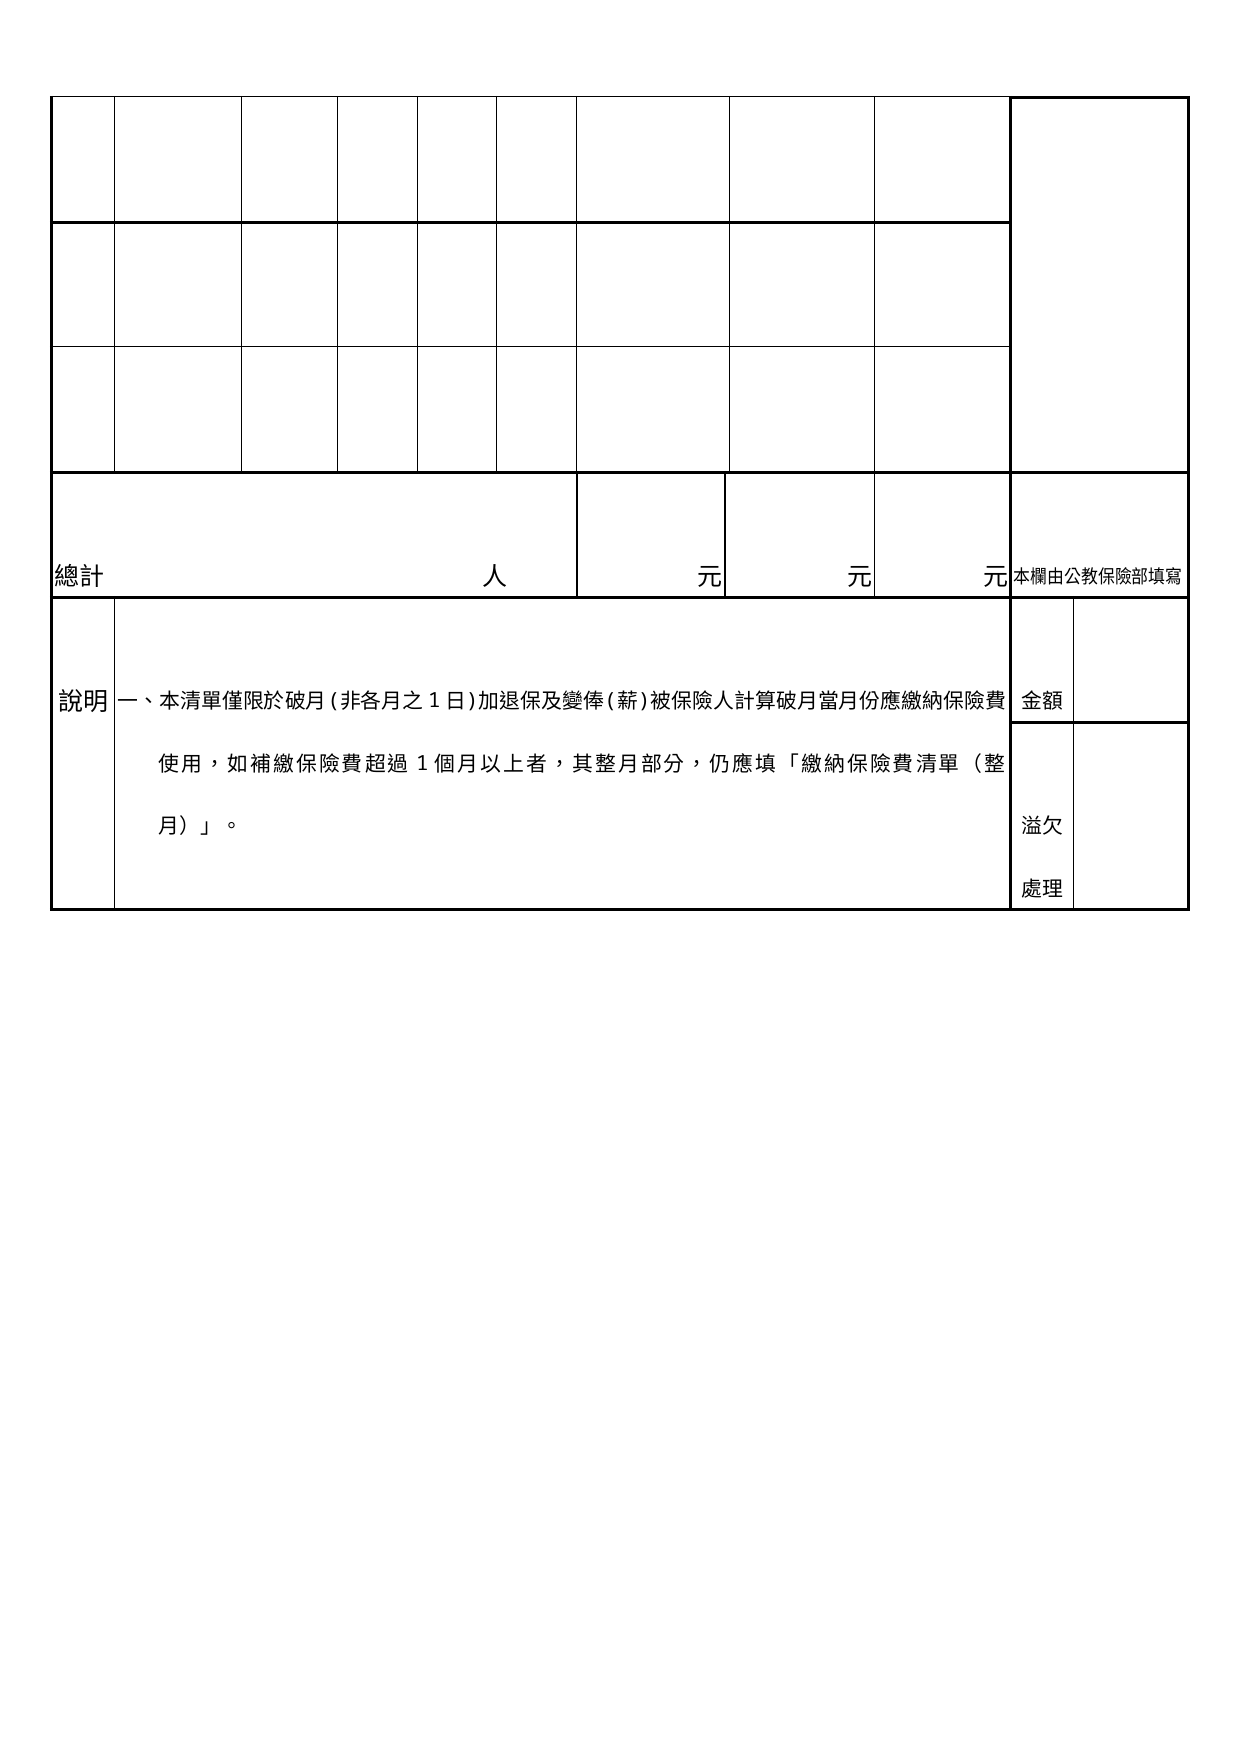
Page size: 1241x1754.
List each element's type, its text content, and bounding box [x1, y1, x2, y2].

table_cell [115, 347, 241, 471]
table_cell 元 [875, 474, 1009, 596]
table_cell [53, 347, 114, 471]
table_cell [242, 347, 337, 471]
table_cell [577, 97, 729, 221]
table_cell 溢欠處理 [1012, 724, 1073, 908]
table_cell [338, 347, 417, 471]
table_cell [338, 224, 417, 346]
table_cell [497, 97, 576, 221]
table_cell [115, 97, 241, 221]
table_cell [53, 224, 114, 346]
table_cell 元 [726, 474, 874, 596]
table_cell [875, 224, 1009, 346]
table_cell 本欄由公教保險部填寫 [1012, 474, 1187, 596]
table_cell 說明 [53, 599, 114, 908]
table_cell 金額 [1012, 599, 1073, 721]
table_cell [418, 224, 496, 346]
table_cell [875, 97, 1009, 221]
table_cell [1074, 599, 1187, 721]
table_cell [1074, 724, 1187, 908]
table_cell [577, 347, 729, 471]
table_cell [418, 97, 496, 221]
table_cell [242, 97, 337, 221]
table_cell [577, 224, 729, 346]
table_cell [730, 97, 874, 221]
table_cell [497, 347, 576, 471]
table_cell [497, 224, 576, 346]
table_cell [1012, 99, 1187, 471]
table_cell 元 [578, 474, 724, 596]
table_cell [53, 97, 114, 221]
table_cell [730, 224, 874, 346]
table_cell [338, 97, 417, 221]
table_cell 人 [114, 474, 576, 596]
table_cell [115, 224, 241, 346]
table_cell 總計 [53, 474, 114, 596]
table_cell [418, 347, 496, 471]
table_cell [242, 224, 337, 346]
table_cell 一、本清單僅限於破月(非各月之1日)加退保及變俸(薪)被保險人計算破月當月份應繳納保險費使用，如補繳保險費超過1個月以上者，其整月部分，仍應填「繳納保險費清單（整月）」。 二、被保險人扣回已繳破月保險費，係以當月份全月保險費減去該月實際加保日數應繳保險費之差額計算。 三、應繳破月保險費計算公式： 每月應繳保險費×實際加保日數/當月日數＝應繳破月保險費總額(應四捨五入) 應繳破月保險費總額×35%＝自付部分破月保險費(應四捨五入) 應繳破月保險費總額－自付部分破月保險費＝政府補助部分破月保險費 （例）某君8月4日到職，保俸23770元 1961元×28/31＝1771元（應繳破月保險費總額） 1771元×35%＝620元（自付部分破月保險費） 1771元－620元＝1151元（政府補助部分破月保險費） ※破月變俸(薪)應繳破月差額保險費，係依上列計算公式，分別計算出新保俸(薪)及原保俸(薪)實際變俸日數應繳破月保險費，再將二者予以相減所得之差額。 四、如繳納2人以上破月保險費時，應先算出每人應繳破月保險費總額四捨五入後，再加總合計。 [115, 599, 1009, 908]
table_cell [730, 347, 874, 471]
table_cell [875, 347, 1009, 471]
